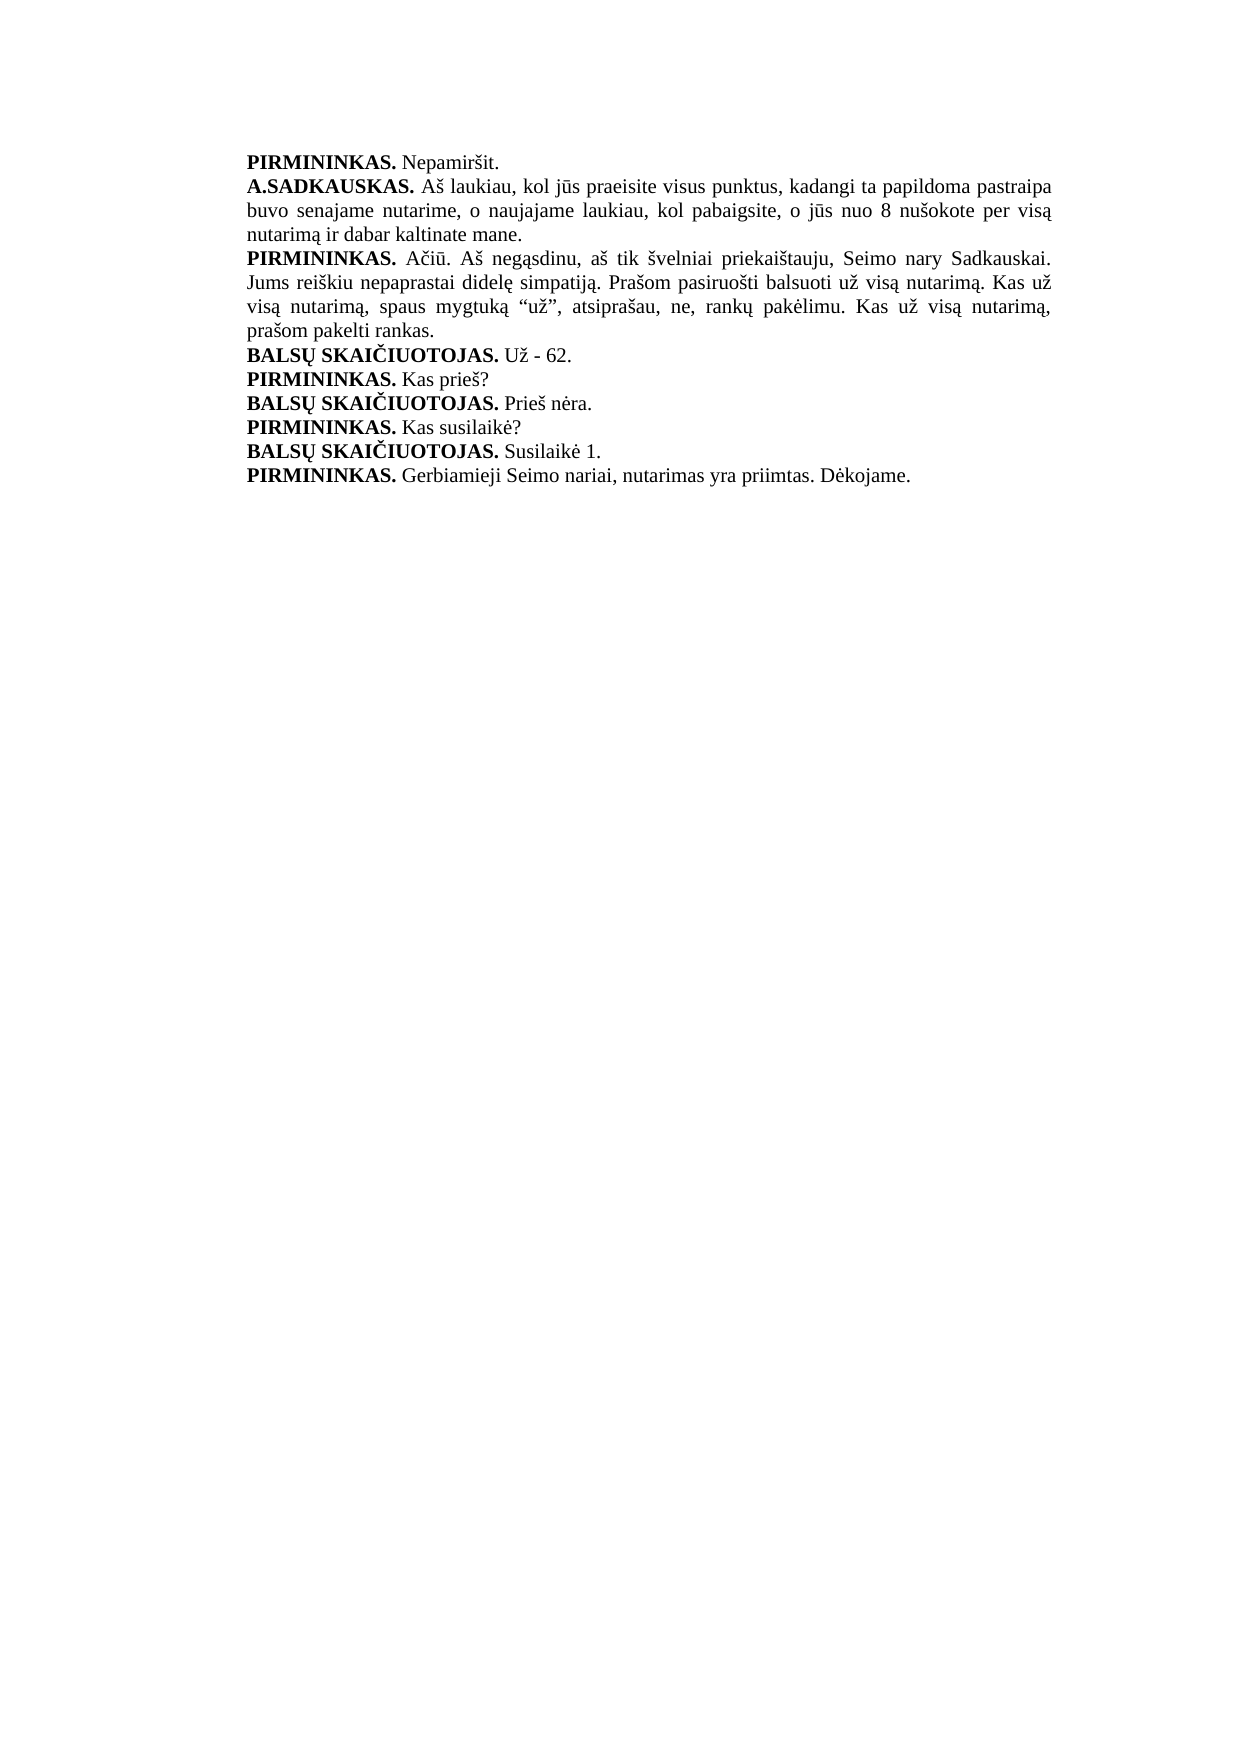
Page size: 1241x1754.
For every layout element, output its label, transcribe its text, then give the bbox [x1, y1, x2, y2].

text BALSŲ SKAIČIUOTOJAS. Už - 62. [247, 342, 1053, 367]
text BALSŲ SKAIČIUOTOJAS. Prieš nėra. [247, 391, 1053, 415]
text PIRMININKAS. Kas prieš? [247, 367, 1053, 391]
text BALSŲ SKAIČIUOTOJAS. Susilaikė 1. [247, 439, 1053, 463]
text PIRMININKAS. Nepamiršit. [247, 150, 1053, 174]
text A.SADKAUSKAS. Aš laukiau, kol jūs praeisite visus punktus, kadangi ta papildoma pastraipa buvo senajame nutarime, o naujajame laukiau, kol pabaigsite, o jūs nuo 8 nušokote per visą nutarimą ir dabar kaltinate mane. [247, 174, 1053, 246]
text PIRMININKAS. Kas susilaikė? [247, 415, 1053, 439]
text PIRMININKAS. Ačiū. Aš negąsdinu, aš tik švelniai priekaištauju, Seimo nary Sadkauskai. Jums reiškiu nepaprastai didelę simpatiją. Prašom pasiruošti balsuoti už visą nutarimą. Kas už visą nutarimą, spaus mygtuką “už”, atsiprašau, ne, rankų pakėlimu. Kas už visą nutarimą, prašom pakelti rankas. [247, 246, 1053, 342]
text PIRMININKAS. Gerbiamieji Seimo nariai, nutarimas yra priimtas. Dėkojame. [247, 463, 1053, 487]
